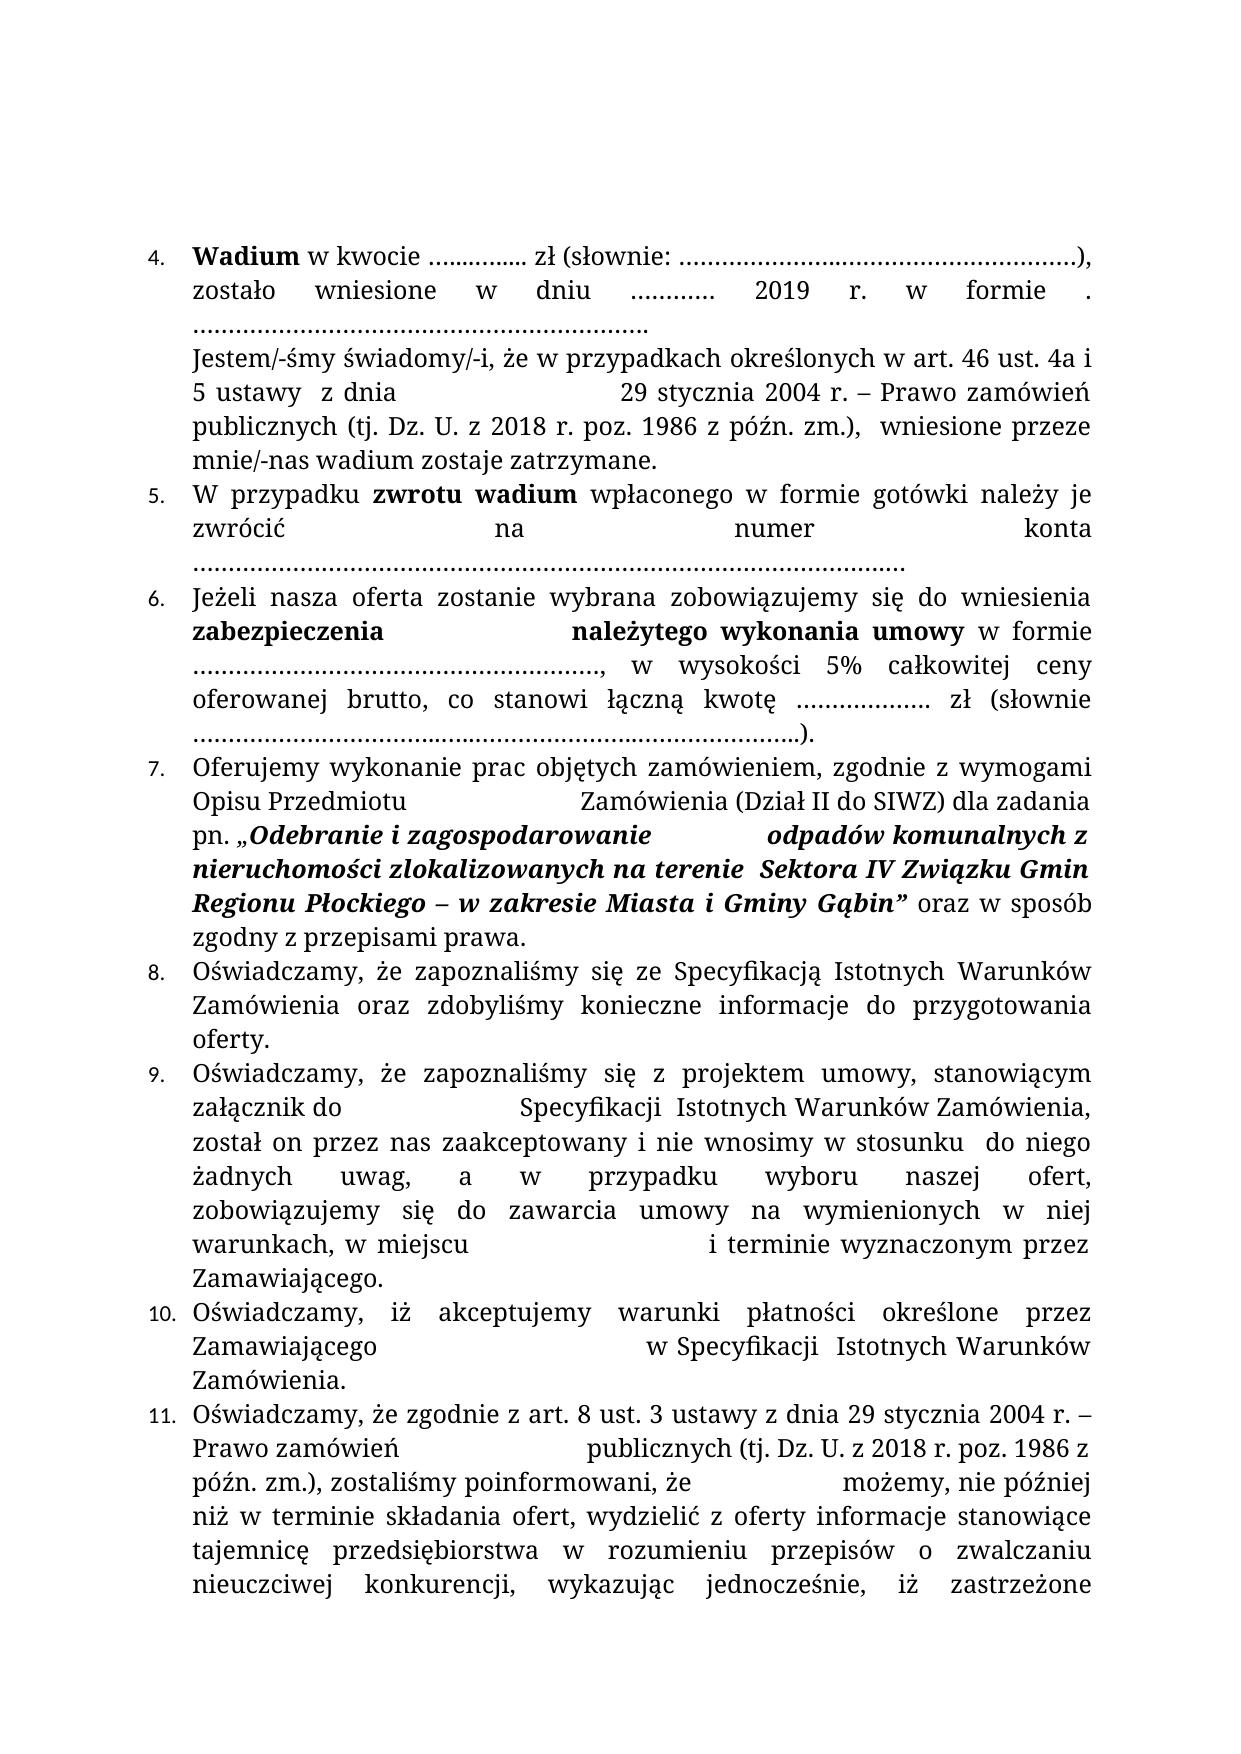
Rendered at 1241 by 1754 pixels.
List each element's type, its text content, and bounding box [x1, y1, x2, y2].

list Wadium w kwocie …....…..... zł (słownie: …………………..……………………………), zostało wniesione w dniu ………… 2019 r. w formie .………………………………………………………. [148, 238, 1092, 341]
list Oferujemy wykonanie prac objętych zamówieniem, zgodnie z wymogami Opisu Przedmiotu Zamówienia (Dział II do SIWZ) dla zadania pn. „Odebranie i zagospodarowanie odpadów komunalnych z nieruchomości zlokalizowanych na terenie Sektora IV Związku Gmin Regionu Płockiego – w zakresie Miasta i Gminy Gąbin” oraz w sposób zgodny z przepisami prawa. [148, 749, 1092, 954]
list W przypadku zwrotu wadium wpłaconego w formie gotówki należy je zwrócić na numer konta …………………………………………………………………………………….… [148, 477, 1092, 579]
list Jestem/-śmy świadomy/-i, że w przypadkach określonych w art. 46 ust. 4a i 5 ustawy z dnia 29 stycznia 2004 r. – Prawo zamówień publicznych (tj. Dz. U. z 2018 r. poz. 1986 z późn. zm.), wniesione przeze mnie/-nas wadium zostaje zatrzymane. [192, 341, 1092, 477]
list Oświadczamy, że zapoznaliśmy się z projektem umowy, stanowiącym załącznik do Specyfikacji Istotnych Warunków Zamówienia, został on przez nas zaakceptowany i nie wnosimy w stosunku do niego żadnych uwag, a w przypadku wyboru naszej ofert, zobowiązujemy się do zawarcia umowy na wymienionych w niej warunkach, w miejscu i terminie wyznaczonym przez Zamawiającego. [148, 1056, 1092, 1294]
list Oświadczamy, iż akceptujemy warunki płatności określone przez Zamawiającego w Specyfikacji Istotnych Warunków Zamówienia. [148, 1294, 1092, 1397]
list Oświadczamy, że zgodnie z art. 8 ust. 3 ustawy z dnia 29 stycznia 2004 r. – Prawo zamówień publicznych (tj. Dz. U. z 2018 r. poz. 1986 z późn. zm.), zostaliśmy poinformowani, że możemy, nie później niż w terminie składania ofert, wydzielić z oferty informacje stanowiące tajemnicę przedsiębiorstwa w rozumieniu przepisów o zwalczaniu nieuczciwej konkurencji, wykazując jednocześnie, iż zastrzeżone [148, 1397, 1092, 1601]
list Oświadczamy, że zapoznaliśmy się ze Specyfikacją Istotnych Warunków Zamówienia oraz zdobyliśmy konieczne informacje do przygotowania oferty. [148, 954, 1092, 1056]
list Jeżeli nasza oferta zostanie wybrana zobowiązujemy się do wniesienia zabezpieczenia należytego wykonania umowy w formie …………………………………………………, w wysokości 5% całkowitej ceny oferowanej brutto, co stanowi łączną kwotę ………………. zł (słownie ……………………………..…..…………………..…………………..). [148, 579, 1092, 749]
